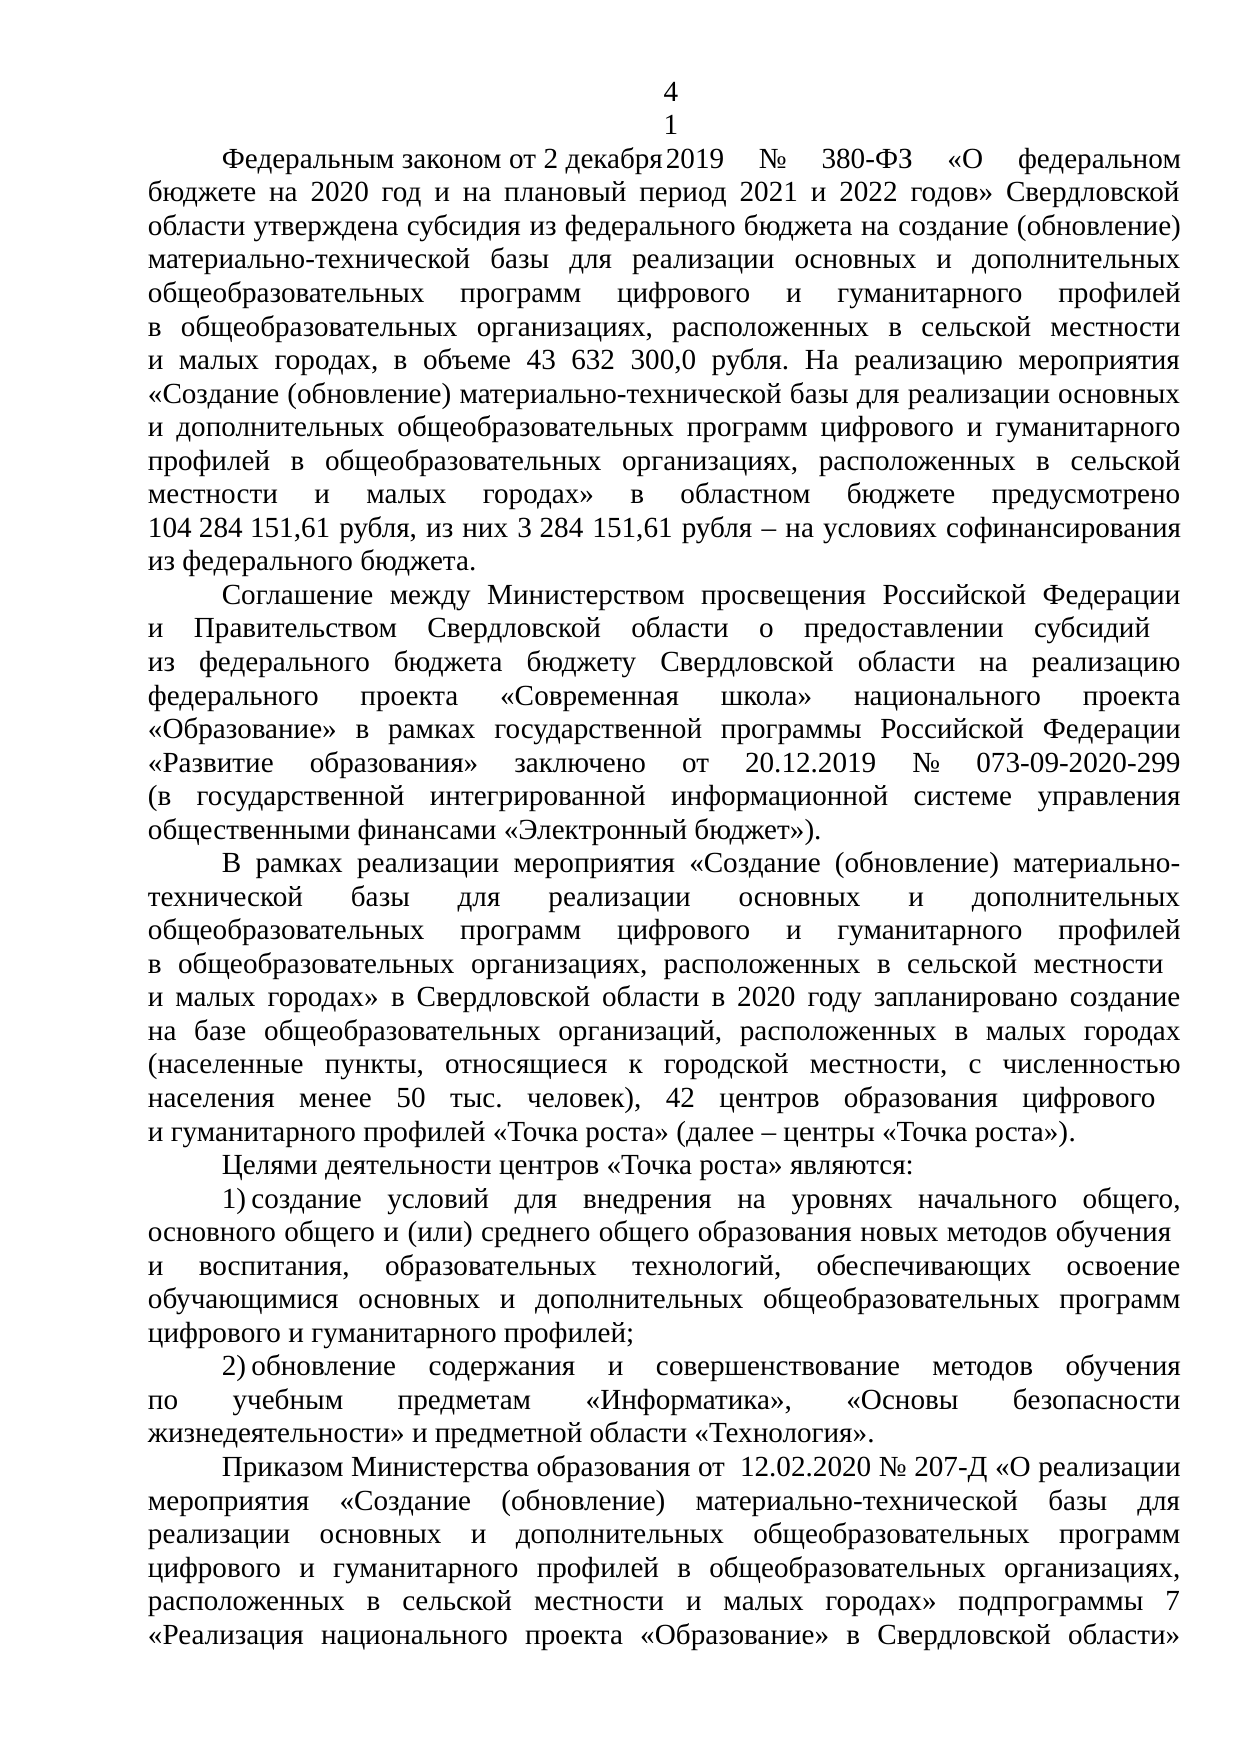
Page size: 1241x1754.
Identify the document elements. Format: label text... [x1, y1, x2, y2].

text В рамках реализации мероприятия «Создание (обновление) материально-технической базы для реализации основных и дополнительных общеобразовательных программ цифрового и гуманитарного профилей в общеобразовательных организациях, расположенных в сельской местности и малых городах» в Свердловской области в 2020 году запланировано создание на базе общеобразовательных организаций, расположенных в малых городах (населенные пункты, относящиеся к городской местности, с численностью населения менее 50 тыс. человек), 42 центров образования цифрового и гуманитарного профилей «Точка роста» (далее – центры «Точка роста»). [148, 845, 1181, 1147]
text Целями деятельности центров «Точка роста» являются: [148, 1147, 1181, 1181]
list обновление содержания и совершенствование методов обучения по учебным предметам «Информатика», «Основы безопасности жизнедеятельности» и предметной области «Технология». [148, 1348, 1181, 1449]
text Федеральным законом от 2 декабря 2019 № 380-ФЗ «О федеральном бюджете на 2020 год и на плановый период 2021 и 2022 годов» Свердловской области утверждена субсидия из федерального бюджета на создание (обновление) материально-технической базы для реализации основных и дополнительных общеобразовательных программ цифрового и гуманитарного профилей в общеобразовательных организациях, расположенных в сельской местности и малых городах, в объеме 43 632 300,0 рубля. На реализацию мероприятия «Создание (обновление) материально-технической базы для реализации основных и дополнительных общеобразовательных программ цифрового и гуманитарного профилей в общеобразовательных организациях, расположенных в сельской местности и малых городах» в областном бюджете предусмотрено 104 284 151,61 рубля, из них 3 284 151,61 рубля – на условиях софинансирования из федерального бюджета. [148, 141, 1181, 577]
text Приказом Министерства образования от 12.02.2020 № 207-Д «О реализации мероприятия «Создание (обновление) материально-технической базы для реализации основных и дополнительных общеобразовательных программ цифрового и гуманитарного профилей в общеобразовательных организациях, расположенных в сельской местности и малых городах» подпрограммы 7 «Реализация национального проекта «Образование» в Свердловской области» [148, 1449, 1181, 1650]
text Соглашение между Министерством просвещения Российской Федерации и Правительством Свердловской области о предоставлении субсидий из федерального бюджета бюджету Свердловской области на реализацию федерального проекта «Современная школа» национального проекта «Образование» в рамках государственной программы Российской Федерации «Развитие образования» заключено от 20.12.2019 № 073-09-2020-299 (в государственной интегрированной информационной системе управления общественными финансами «Электронный бюджет»). [148, 577, 1181, 845]
list создание условий для внедрения на уровнях начального общего, основного общего и (или) среднего общего образования новых методов обучения и воспитания, образовательных технологий, обеспечивающих освоение обучающимися основных и дополнительных общеобразовательных программ цифрового и гуманитарного профилей; [148, 1181, 1181, 1348]
